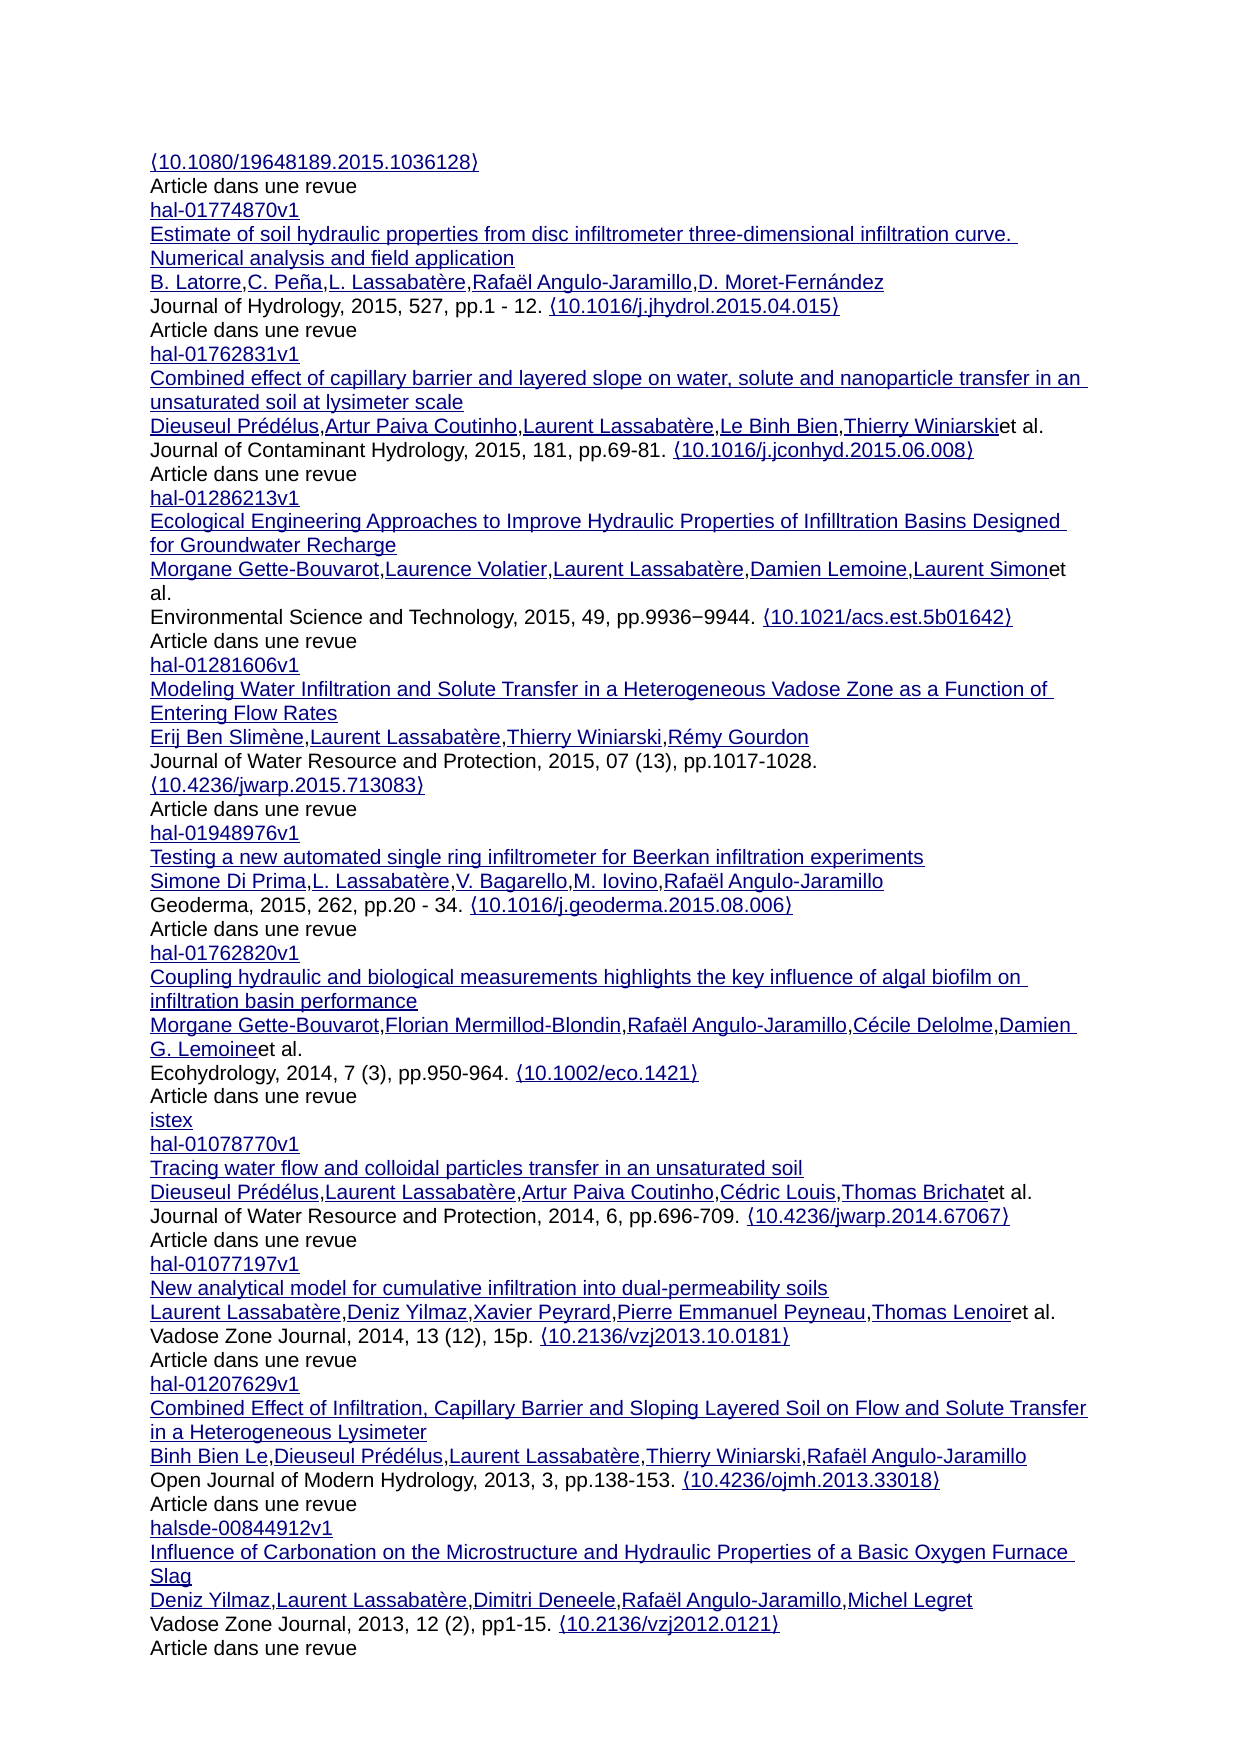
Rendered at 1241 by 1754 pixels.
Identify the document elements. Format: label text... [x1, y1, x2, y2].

table_cell Influence of Carbonation on the Microstructure and Hydraulic Properties of a Basic Oxygen Furnace Slag Deniz Yilmaz,Laurent Lassabatère,Dimitri Deneele,Rafaël Angulo-Jaramillo,Michel Legret Vadose Zone Journal, 2013, 12 (2), pp1-15. ⟨10.2136/vzj2012.0121⟩ Article dans une revue [150, 1540, 1090, 1659]
table_cell Combined effect of capillary barrier and layered slope on water, solute and nanoparticle transfer in an unsaturated soil at lysimeter scale Dieuseul Prédélus,Artur Paiva Coutinho,Laurent Lassabatère,Le Binh Bien,Thierry Winiarskiet al. Journal of Contaminant Hydrology, 2015, 181, pp.69-81. ⟨10.1016/j.jconhyd.2015.06.008⟩ Article dans une revue hal-01286213v1 [150, 366, 1090, 509]
table_cell Combined Effect of Infiltration, Capillary Barrier and Sloping Layered Soil on Flow and Solute Transfer in a Heterogeneous Lysimeter Binh Bien Le,Dieuseul Prédélus,Laurent Lassabatère,Thierry Winiarski,Rafaël Angulo-Jaramillo Open Journal of Modern Hydrology, 2013, 3, pp.138-153. ⟨10.4236/ojmh.2013.33018⟩ Article dans une revue halsde-00844912v1 [150, 1396, 1090, 1539]
table_cell Tracing water flow and colloidal particles transfer in an unsaturated soil Dieuseul Prédélus,Laurent Lassabatère,Artur Paiva Coutinho,Cédric Louis,Thomas Brichatet al. Journal of Water Resource and Protection, 2014, 6, pp.696-709. ⟨10.4236/jwarp.2014.67067⟩ Article dans une revue hal-01077197v1 [150, 1156, 1090, 1276]
table_cell ⟨10.1080/19648189.2015.1036128⟩ Article dans une revue hal-01774870v1 [150, 150, 1090, 222]
table_cell Estimate of soil hydraulic properties from disc infiltrometer three-dimensional infiltration curve. Numerical analysis and field application B. Latorre,C. Peña,L. Lassabatère,Rafaël Angulo-Jaramillo,D. Moret-Fernández Journal of Hydrology, 2015, 527, pp.1 - 12. ⟨10.1016/j.jhydrol.2015.04.015⟩ Article dans une revue hal-01762831v1 [150, 222, 1090, 366]
table_cell Coupling hydraulic and biological measurements highlights the key influence of algal biofilm on infiltration basin performance Morgane Gette-Bouvarot,Florian Mermillod-Blondin,Rafaël Angulo-Jaramillo,Cécile Delolme,Damien G. Lemoineet al. Ecohydrology, 2014, 7 (3), pp.950-964. ⟨10.1002/eco.1421⟩ Article dans une revue istex hal-01078770v1 [150, 965, 1090, 1156]
table_cell Testing a new automated single ring infiltrometer for Beerkan infiltration experiments Simone Di Prima,L. Lassabatère,V. Bagarello,M. Iovino,Rafaël Angulo-Jaramillo Geoderma, 2015, 262, pp.20 - 34. ⟨10.1016/j.geoderma.2015.08.006⟩ Article dans une revue hal-01762820v1 [150, 845, 1090, 964]
table_cell Ecological Engineering Approaches to Improve Hydraulic Properties of Infilltration Basins Designed for Groundwater Recharge Morgane Gette-Bouvarot,Laurence Volatier,Laurent Lassabatère,Damien Lemoine,Laurent Simonet al. Environmental Science and Technology, 2015, 49, pp.9936−9944. ⟨10.1021/acs.est.5b01642⟩ Article dans une revue hal-01281606v1 [150, 509, 1090, 677]
table_cell New analytical model for cumulative infiltration into dual-permeability soils Laurent Lassabatère,Deniz Yilmaz,Xavier Peyrard,Pierre Emmanuel Peyneau,Thomas Lenoiret al. Vadose Zone Journal, 2014, 13 (12), 15p. ⟨10.2136/vzj2013.10.0181⟩ Article dans une revue hal-01207629v1 [150, 1276, 1090, 1396]
table_cell Modeling Water Infiltration and Solute Transfer in a Heterogeneous Vadose Zone as a Function of Entering Flow Rates Erij Ben Slimène,Laurent Lassabatère,Thierry Winiarski,Rémy Gourdon Journal of Water Resource and Protection, 2015, 07 (13), pp.1017-1028. ⟨10.4236/jwarp.2015.713083⟩ Article dans une revue hal-01948976v1 [150, 677, 1090, 845]
